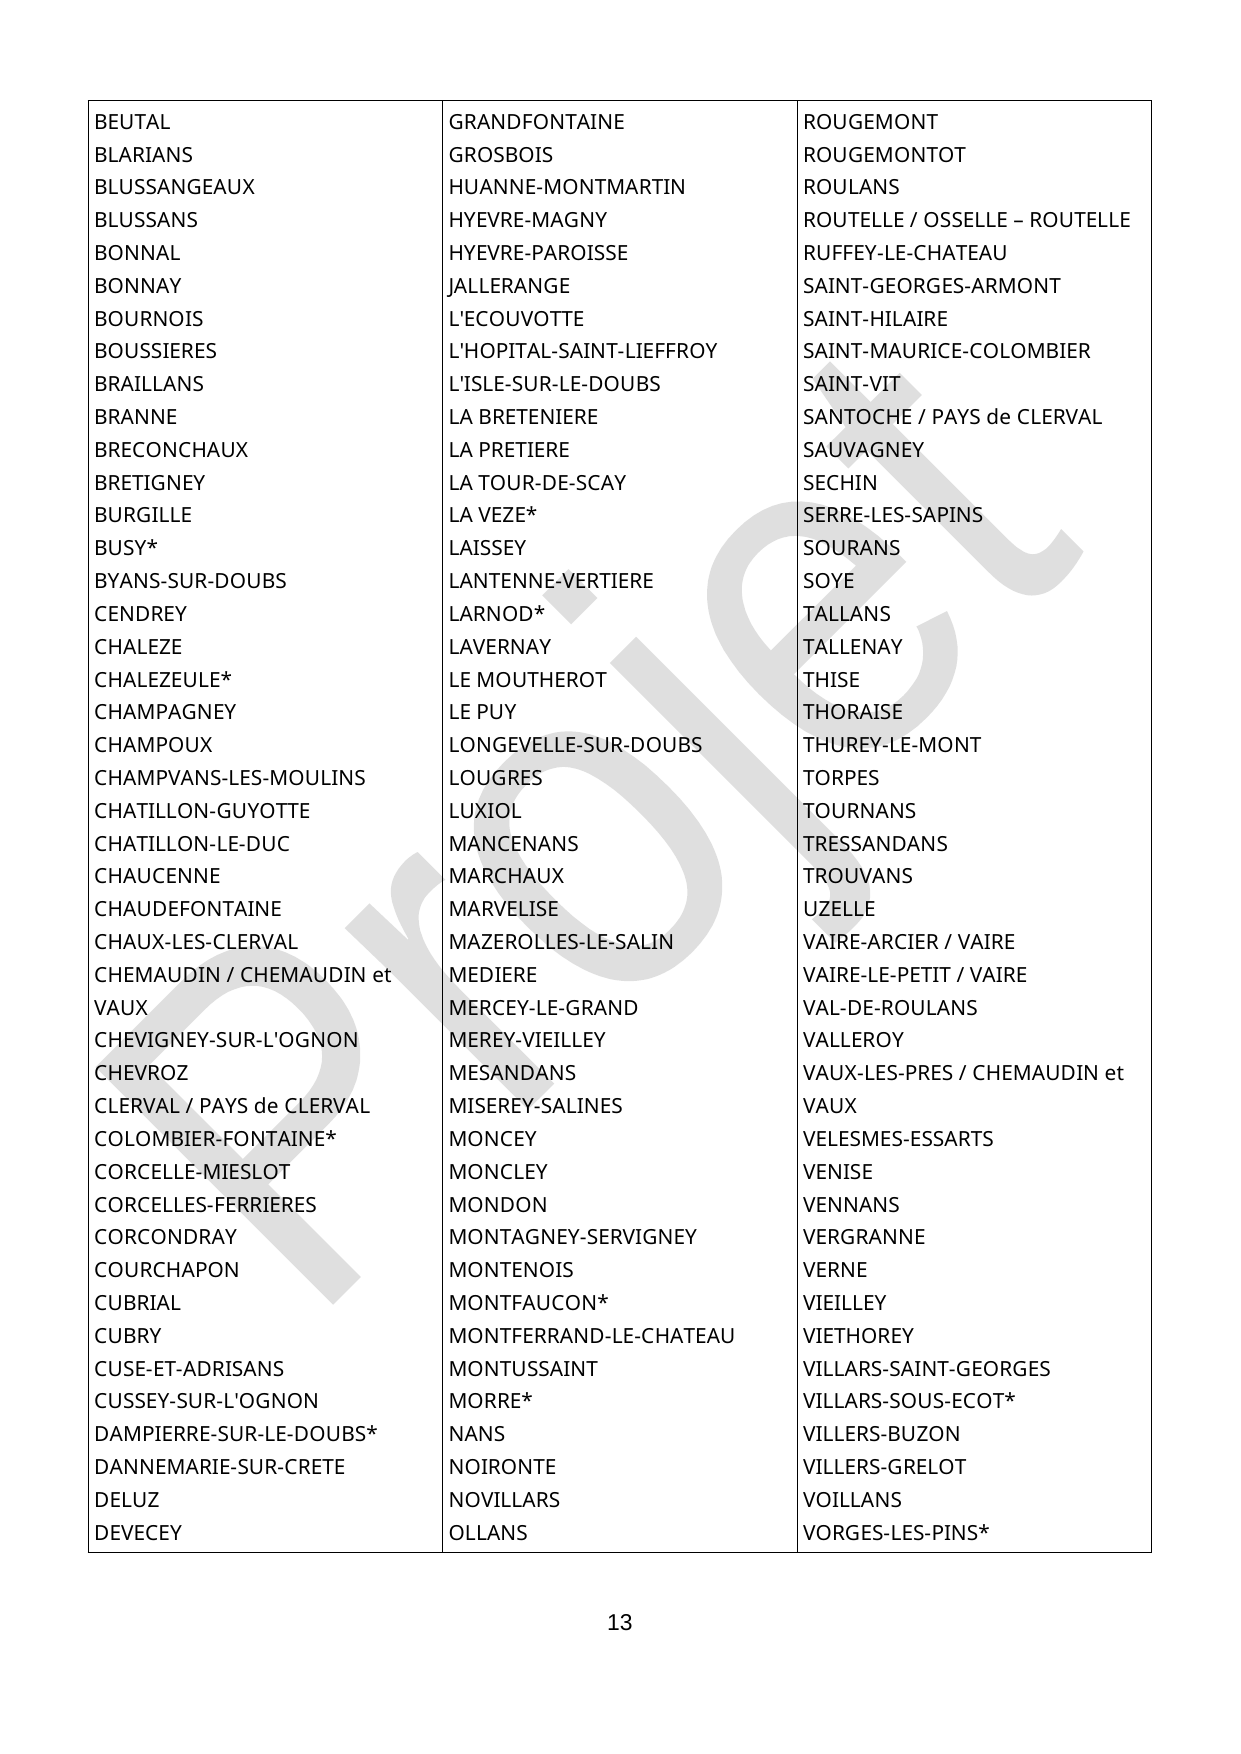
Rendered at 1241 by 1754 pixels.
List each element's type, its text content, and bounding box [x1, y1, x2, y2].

table_header ETRABONNE ETRAPPE FAIMBE FERRIERES-LES-BOIS FLAGEY-RIGNEY FONTAIN* FONTAINE-LES-CLERVAL FONTENELLE-MONTBY FONTENOTTE FOURBANNE FOURG FRANEY FRANOIS GEMONVAL GENEUILLE GENEY GERMONDANS GONDENANS-LES-MOULINS GONDENANS-MONTBY GOUHELANS GRANDFONTAINE GROSBOIS HUANNE-MONTMARTIN HYEVRE-MAGNY HYEVRE-PAROISSE JALLERANGE L'ECOUVOTTE L'HOPITAL-SAINT-LIEFFROY L'ISLE-SUR-LE-DOUBS LA BRETENIERE LA PRETIERE LA TOUR-DE-SCAY LA VEZE* LAISSEY LANTENNE-VERTIERE LARNOD* LAVERNAY LE MOUTHEROT LE PUY LONGEVELLE-SUR-DOUBS LOUGRES LUXIOL MANCENANS MARCHAUX MARVELISE MAZEROLLES-LE-SALIN MEDIERE MERCEY-LE-GRAND MEREY-VIEILLEY MESANDANS MISEREY-SALINES MONCEY MONCLEY MONDON MONTAGNEY-SERVIGNEY MONTENOIS MONTFAUCON* MONTFERRAND-LE-CHATEAU MONTUSSAINT MORRE* NANS NOIRONTE NOVILLARS OLLANS ONANS OSSELLE – ROUTELLE OUGNEY-DOUVOT PALISE [443, 846, 797, 1552]
table_header BEUTAL BLARIANS BLUSSANGEAUX BLUSSANS BONNAL BONNAY BOURNOIS BOUSSIERES BRAILLANS BRANNE BRECONCHAUX BRETIGNEY BURGILLE BUSY* BYANS-SUR-DOUBS CENDREY CHALEZE CHALEZEULE* CHAMPAGNEY CHAMPOUX CHAMPVANS-LES-MOULINS CHATILLON-GUYOTTE CHATILLON-LE-DUC CHAUCENNE CHAUDEFONTAINE CHAUX-LES-CLERVAL CHEMAUDIN / CHEMAUDIN et VAUX CHEVIGNEY-SUR-L'OGNON CHEVROZ CLERVAL / PAYS de CLERVAL COLOMBIER-FONTAINE* CORCELLE-MIESLOT CORCELLES-FERRIERES CORCONDRAY COURCHAPON CUBRIAL CUBRY CUSE-ET-ADRISANS CUSSEY-SUR-L'OGNON DAMPIERRE-SUR-LE-DOUBS* DANNEMARIE-SUR-CRETE DELUZ DEVECEY [89, 101, 442, 1552]
table_header ETRABONNE ETRAPPE FAIMBE FERRIERES-LES-BOIS FLAGEY-RIGNEY FONTAIN* FONTAINE-LES-CLERVAL FONTENELLE-MONTBY FONTENOTTE FOURBANNE FOURG FRANEY FRANOIS GEMONVAL GENEUILLE GENEY GERMONDANS GONDENANS-LES-MOULINS GONDENANS-MONTBY GOUHELANS GRANDFONTAINE GROSBOIS HUANNE-MONTMARTIN HYEVRE-MAGNY HYEVRE-PAROISSE JALLERANGE L'ECOUVOTTE L'HOPITAL-SAINT-LIEFFROY L'ISLE-SUR-LE-DOUBS LA BRETENIERE LA PRETIERE LA TOUR-DE-SCAY LA VEZE* LAISSEY LANTENNE-VERTIERE LARNOD* LAVERNAY LE MOUTHEROT LE PUY LONGEVELLE-SUR-DOUBS LOUGRES LUXIOL MANCENANS MARCHAUX MARVELISE MAZEROLLES-LE-SALIN MEDIERE MERCEY-LE-GRAND MEREY-VIEILLEY MESANDANS MISEREY-SALINES MONCEY MONCLEY MONDON MONTAGNEY-SERVIGNEY MONTENOIS MONTFAUCON* MONTFERRAND-LE-CHATEAU MONTUSSAINT MORRE* NANS NOIRONTE NOVILLARS OLLANS ONANS OSSELLE – ROUTELLE OUGNEY-DOUVOT PALISE [443, 101, 797, 975]
table_header ROUGEMONT ROUGEMONTOT ROULANS ROUTELLE / OSSELLE – ROUTELLE RUFFEY-LE-CHATEAU SAINT-GEORGES-ARMONT SAINT-HILAIRE SAINT-MAURICE-COLOMBIER SAINT-VIT SANTOCHE / PAYS de CLERVAL SAUVAGNEY SECHIN SERRE-LES-SAPINS SOURANS SOYE TALLANS TALLENAY THISE THORAISE THUREY-LE-MONT TORPES TOURNANS TRESSANDANS TROUVANS UZELLE VAIRE-ARCIER / VAIRE VAIRE-LE-PETIT / VAIRE VAL-DE-ROULANS VALLEROY VAUX-LES-PRES / CHEMAUDIN et VAUX VELESMES-ESSARTS VENISE VENNANS VERGRANNE VERNE VIEILLEY VIETHOREY VILLARS-SAINT-GEORGES VILLARS-SOUS-ECOT* VILLERS-BUZON VILLERS-GRELOT VOILLANS VORGES-LES-PINS* [798, 101, 1151, 1552]
